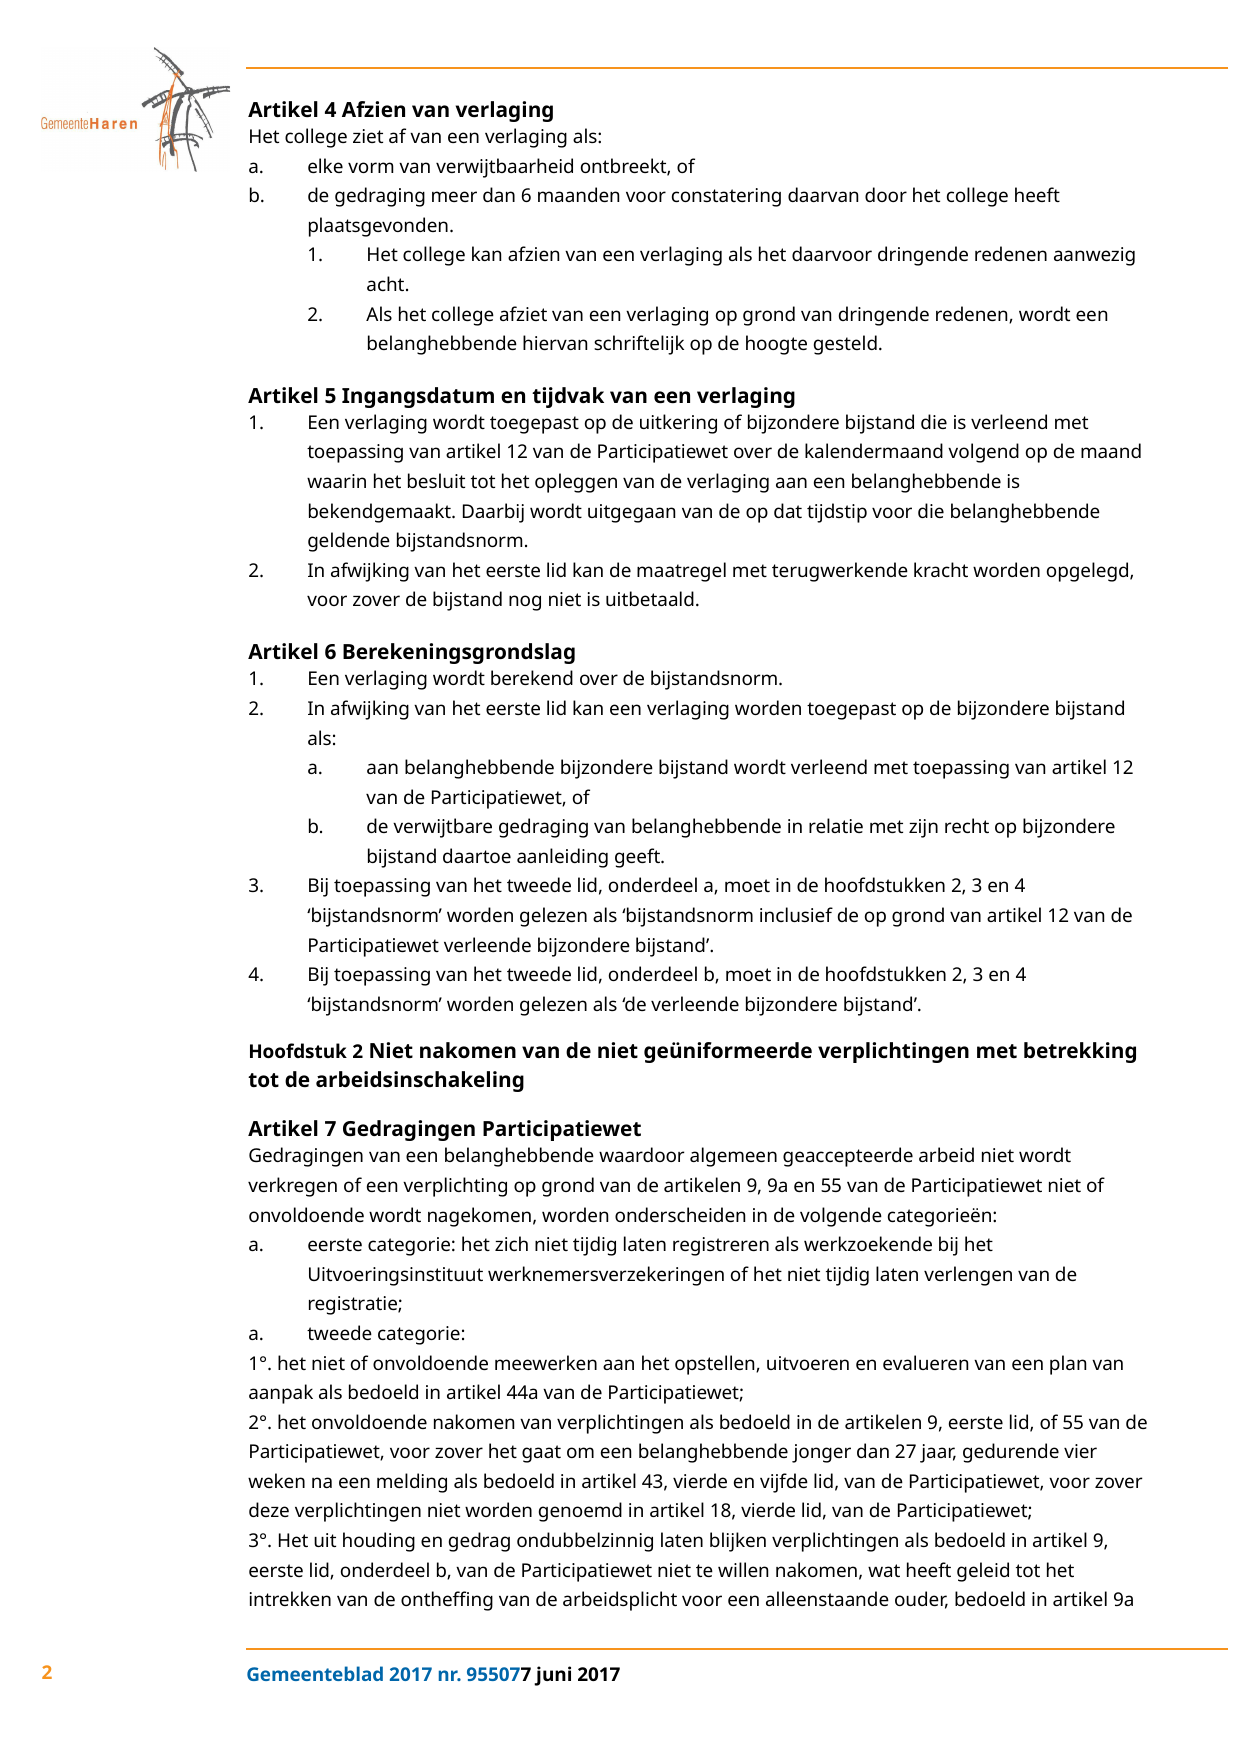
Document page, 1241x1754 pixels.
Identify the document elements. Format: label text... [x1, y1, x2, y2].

list Als het college afziet van een verlaging op grond van dringende redenen, wordt een belanghebbende hiervan schriftelijk op de hoogte gesteld. [307, 301, 1152, 356]
picture [41, 47, 231, 172]
list Een verlaging wordt berekend over de bijstandsnorm. [248, 666, 1152, 691]
text 2°. het onvoldoende nakomen van verplichtingen als bedoeld in de artikelen 9, eerste lid, of 55 van de Participatiewet, voor zover het gaat om een belanghebbende jonger dan 27 jaar, gedurende vier weken na een melding als bedoeld in artikel 43, vierde en vijfde lid, van de Participatiewet, voor zover deze verplichtingen niet worden genoemd in artikel 18, vierde lid, van de Participatiewet; [248, 1409, 1152, 1523]
text Artikel 5 Ingangsdatum en tijdvak van een verlaging [248, 381, 1152, 409]
text 1°. het niet of onvoldoende meewerken aan het opstellen, uitvoeren en evalueren van een plan van aanpak als bedoeld in artikel 44a van de Participatiewet; [248, 1350, 1152, 1405]
list Het college kan afzien van een verlaging als het daarvoor dringende redenen aanwezig acht. [307, 242, 1152, 297]
list In afwijking van het eerste lid kan de maatregel met terugwerkende kracht worden opgelegd, voor zover de bijstand nog niet is uitbetaald. [248, 557, 1152, 612]
text Artikel 4 Afzien van verlaging [248, 95, 1152, 123]
list de verwijtbare gedraging van belanghebbende in relatie met zijn recht op bijzondere bijstand daartoe aanleiding geeft. [307, 813, 1152, 869]
text Het college ziet af van een verlaging als: [248, 123, 1152, 149]
list In afwijking van het eerste lid kan een verlaging worden toegepast op de bijzondere bijstand als: [248, 695, 1152, 750]
list Bij toepassing van het tweede lid, onderdeel b, moet in de hoofdstukken 2, 3 en 4 ‘bijstandsnorm’ worden gelezen als ‘de verleende bijzondere bijstand’. [248, 961, 1152, 1017]
list tweede categorie: [248, 1320, 1152, 1346]
list elke vorm van verwijtbaarheid ontbreekt, of [248, 153, 1152, 178]
list eerste categorie: het zich niet tijdig laten registreren als werkzoekende bij het Uitvoeringsinstituut werknemersverzekeringen of het niet tijdig laten verlengen van de registratie; [248, 1231, 1152, 1316]
list Bij toepassing van het tweede lid, onderdeel a, moet in de hoofdstukken 2, 3 en 4 ‘bijstandsnorm’ worden gelezen als ‘bijstandsnorm inclusief de op grond van artikel 12 van de Participatiewet verleende bijzondere bijstand’. [248, 873, 1152, 957]
text Hoofdstuk 2 Niet nakomen van de niet geüniformeerde verplichtingen met betrekking tot de arbeidsinschakeling [248, 1037, 1152, 1093]
list Een verlaging wordt toegepast op de uitkering of bijzondere bijstand die is verleend met toepassing van artikel 12 van de Participatiewet over de kalendermaand volgend op de maand waarin het besluit tot het opleggen van de verlaging aan een belanghebbende is bekendgemaakt. Daarbij wordt uitgegaan van de op dat tijdstip voor die belanghebbende geldende bijstandsnorm. [248, 409, 1152, 553]
text Artikel 6 Berekeningsgrondslag [248, 637, 1152, 666]
text 3°. Het uit houding en gedrag ondubbelzinnig laten blijken verplichtingen als bedoeld in artikel 9, eerste lid, onderdeel b, van de Participatiewet niet te willen nakomen, wat heeft geleid tot het intrekken van de ontheffing van de arbeidsplicht voor een alleenstaande ouder, bedoeld in artikel 9a [248, 1527, 1152, 1612]
text Gedragingen van een belanghebbende waardoor algemeen geaccepteerde arbeid niet wordt verkregen of een verplichting op grond van de artikelen 9, 9a en 55 van de Participatiewet niet of onvoldoende wordt nagekomen, worden onderscheiden in de volgende categorieën: [248, 1143, 1152, 1228]
list aan belanghebbende bijzondere bijstand wordt verleend met toepassing van artikel 12 van de Participatiewet, of [307, 754, 1152, 809]
text Artikel 7 Gedragingen Participatiewet [248, 1114, 1152, 1143]
list de gedraging meer dan 6 maanden voor constatering daarvan door het college heeft plaatsgevonden. [248, 182, 1152, 238]
